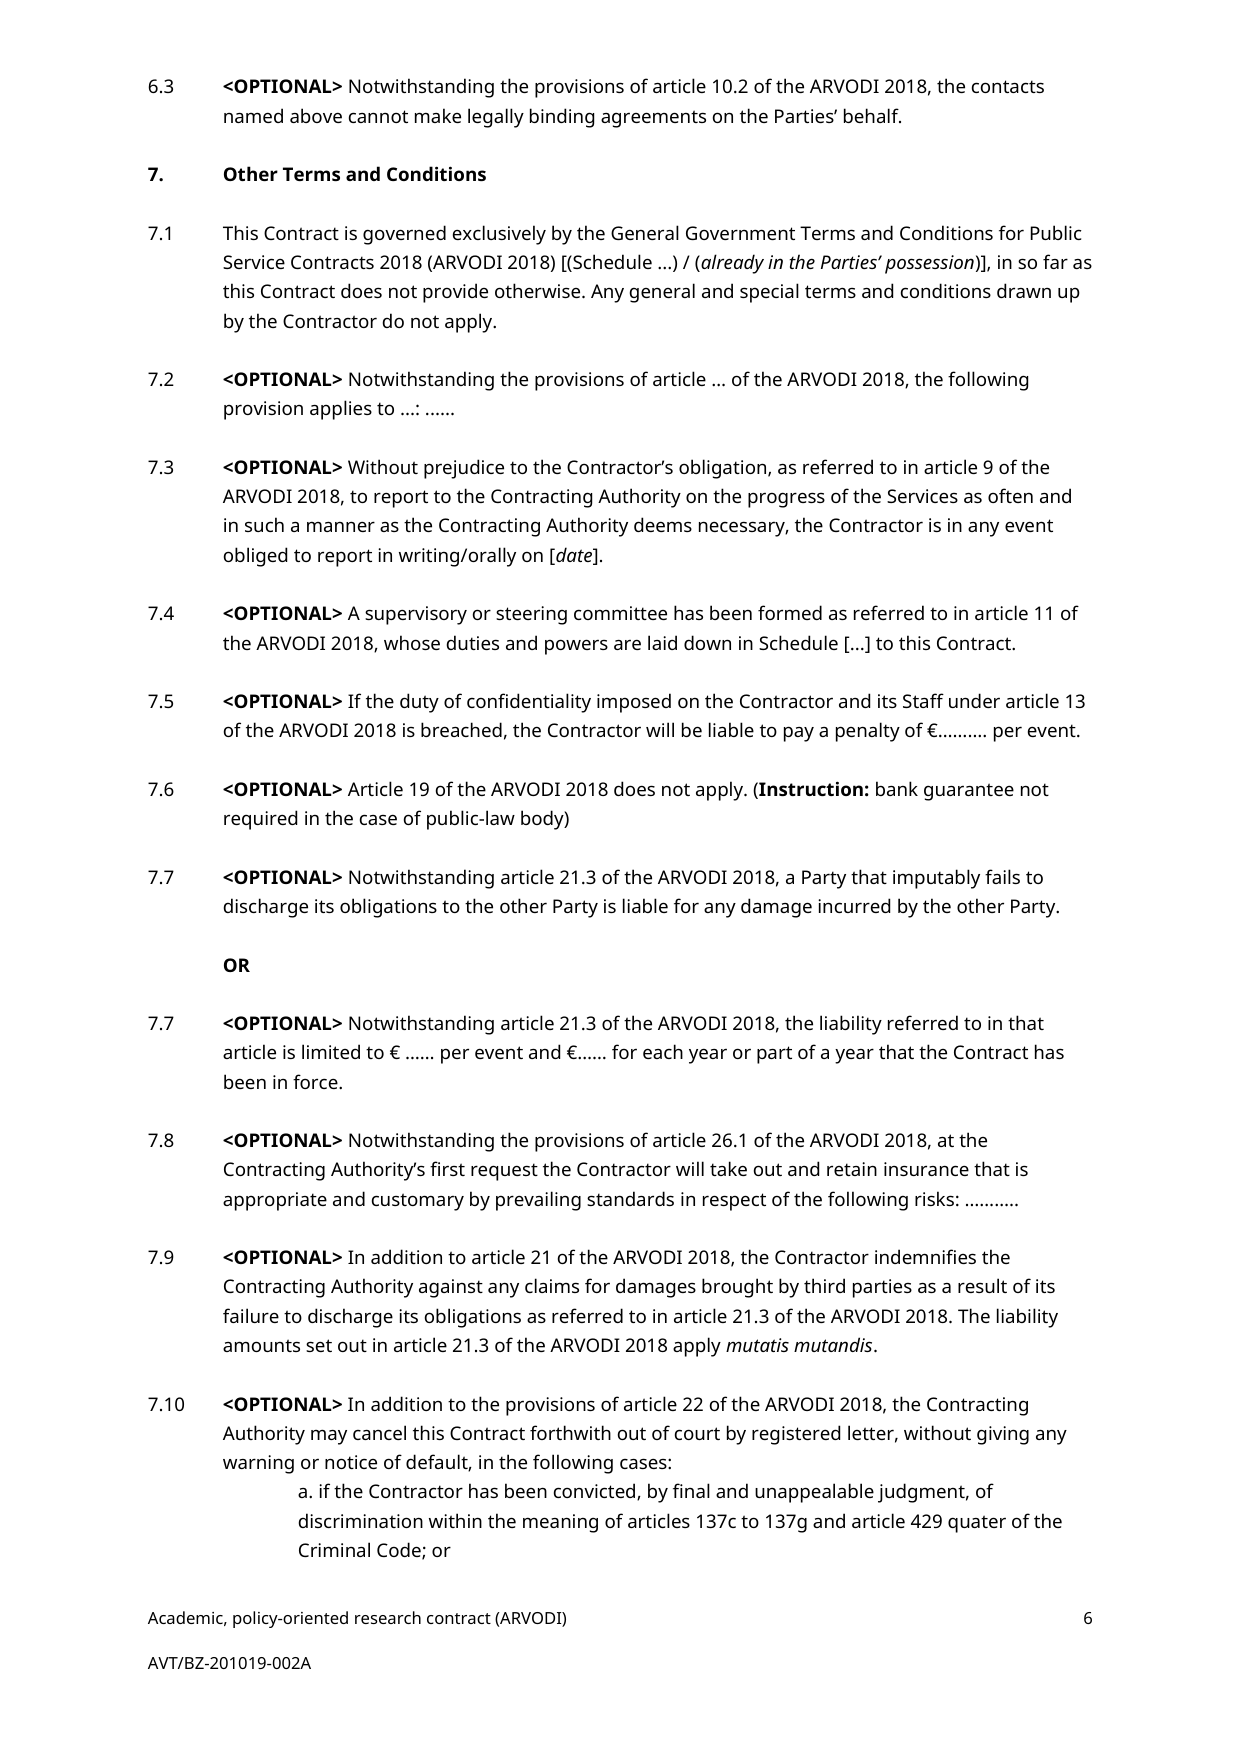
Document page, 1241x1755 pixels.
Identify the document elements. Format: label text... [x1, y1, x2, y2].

text a. if the Contractor has been convicted, by final and unappealable judgment, of discrimination within the meaning of articles 137c to 137g and article 429 quater of the Criminal Code; or [298, 1479, 1093, 1563]
text 7.7 <OPTIONAL> Notwithstanding article 21.3 of the ARVODI 2018, the liability referred to in that article is limited to € …… per event and €…… for each year or part of a year that the Contract has been in force. [148, 1010, 1093, 1094]
text 7. Other Terms and Conditions [148, 162, 1093, 187]
text 7.2 <OPTIONAL> Notwithstanding the provisions of article … of the ARVODI 2018, the following provision applies to ...: ...... [148, 366, 1093, 421]
text 6.3 <OPTIONAL> Notwithstanding the provisions of article 10.2 of the ARVODI 2018, the contacts named above cannot make legally binding agreements on the Parties’ behalf. [148, 74, 1093, 128]
text 7.4 <OPTIONAL> A supervisory or steering committee has been formed as referred to in article 11 of the ARVODI 2018, whose duties and powers are laid down in Schedule [...] to this Contract. [148, 601, 1093, 655]
text 7.6 <OPTIONAL> Article 19 of the ARVODI 2018 does not apply. (Instruction: bank guarantee not required in the case of public-law body) [148, 776, 1093, 831]
text 7.3 <OPTIONAL> Without prejudice to the Contractor’s obligation, as referred to in article 9 of the ARVODI 2018, to report to the Contracting Authority on the progress of the Services as often and in such a manner as the Contracting Authority deems necessary, the Contractor is in any event obliged to report in writing/orally on [date]. [148, 454, 1093, 568]
text 7.1 This Contract is governed exclusively by the General Government Terms and Conditions for Public Service Contracts 2018 (ARVODI 2018) [(Schedule ...) / (already in the Parties’ possession)], in so far as this Contract does not provide otherwise. Any general and special terms and conditions drawn up by the Contractor do not apply. [148, 220, 1093, 333]
text 7.8 <OPTIONAL> Notwithstanding the provisions of article 26.1 of the ARVODI 2018, at the Contracting Authority’s first request the Contractor will take out and retain insurance that is appropriate and customary by prevailing standards in respect of the following risks: ……….. [148, 1127, 1093, 1212]
text OR [223, 952, 1093, 977]
text 7.7 <OPTIONAL> Notwithstanding article 21.3 of the ARVODI 2018, a Party that imputably fails to discharge its obligations to the other Party is liable for any damage incurred by the other Party. [148, 864, 1093, 919]
text 7.10 <OPTIONAL> In addition to the provisions of article 22 of the ARVODI 2018, the Contracting Authority may cancel this Contract forthwith out of court by registered letter, without giving any warning or notice of default, in the following cases: [148, 1391, 1093, 1475]
text 7.5 <OPTIONAL> If the duty of confidentiality imposed on the Contractor and its Staff under article 13 of the ARVODI 2018 is breached, the Contractor will be liable to pay a penalty of €………. per event. [148, 688, 1093, 743]
text 7.9 <OPTIONAL> In addition to article 21 of the ARVODI 2018, the Contractor indemnifies the Contracting Authority against any claims for damages brought by third parties as a result of its failure to discharge its obligations as referred to in article 21.3 of the ARVODI 2018. The liability amounts set out in article 21.3 of the ARVODI 2018 apply mutatis mutandis. [148, 1244, 1093, 1358]
